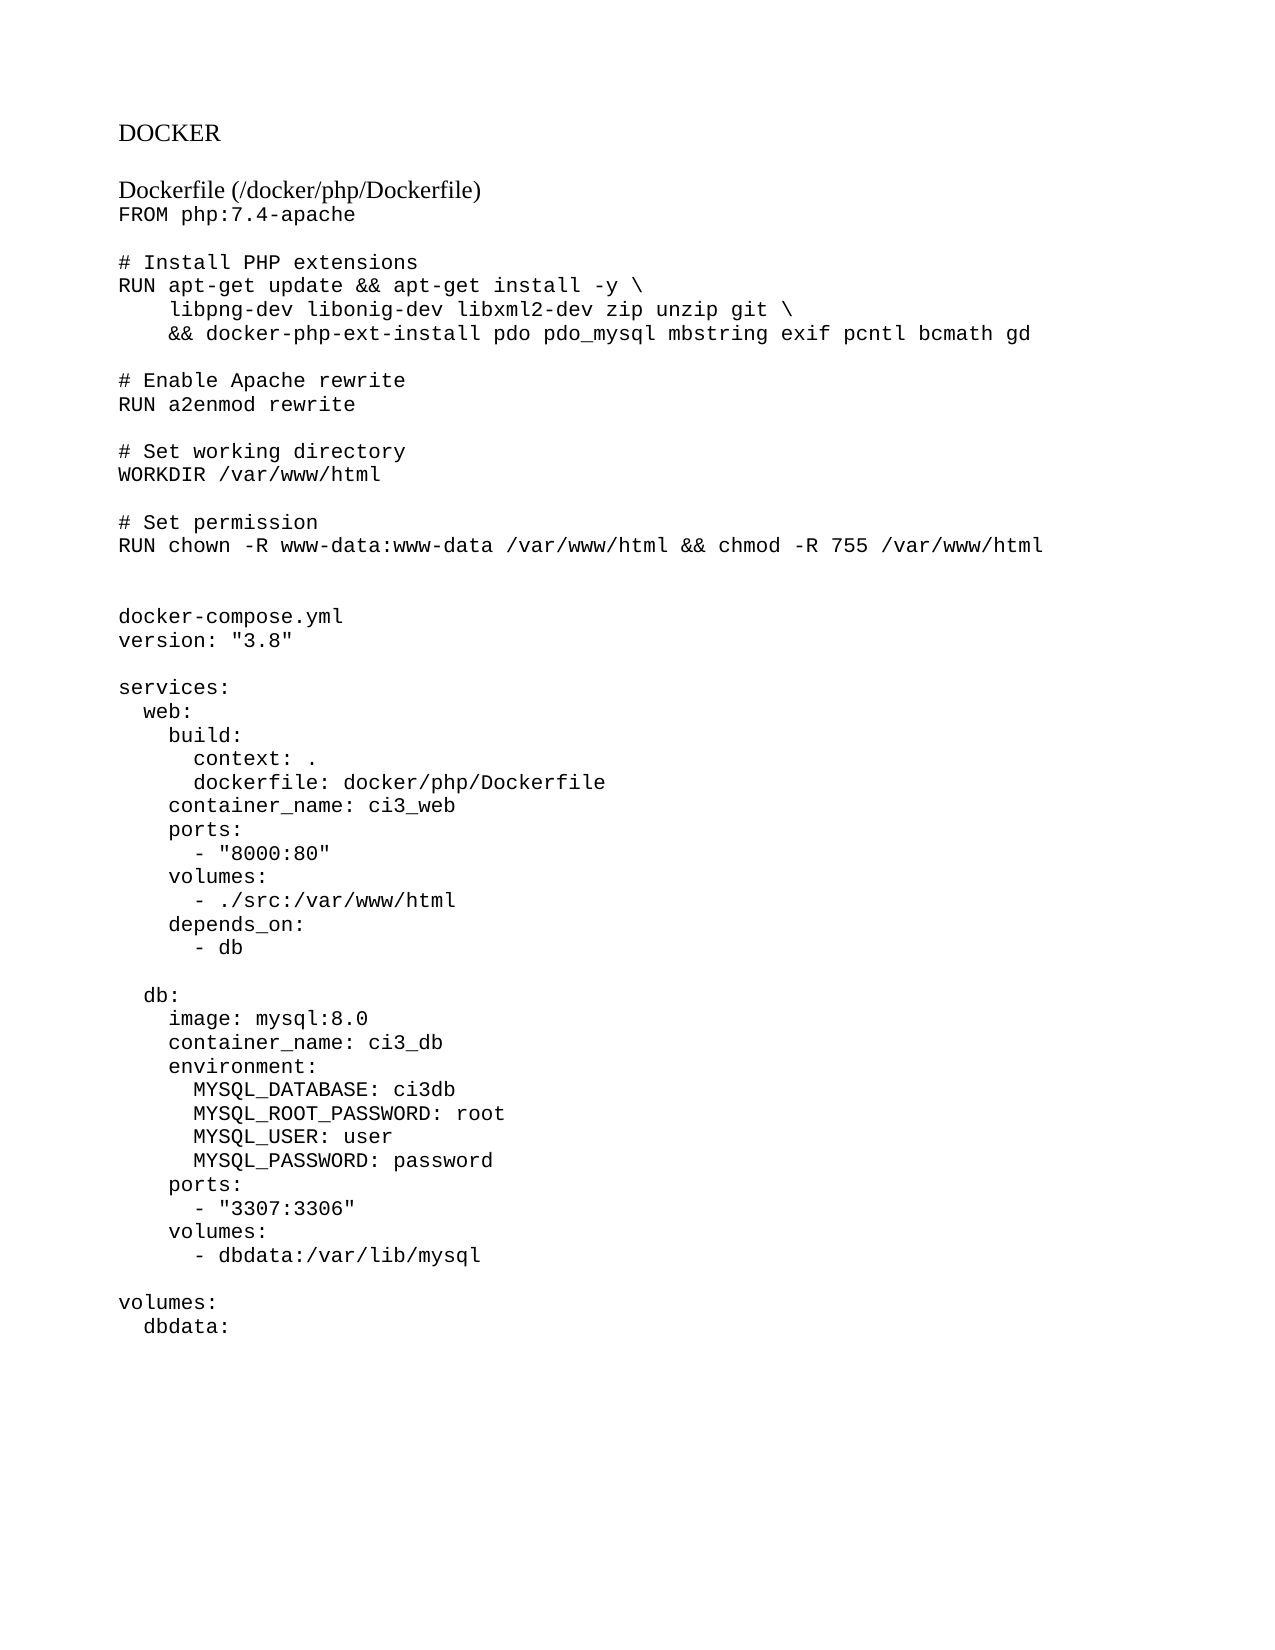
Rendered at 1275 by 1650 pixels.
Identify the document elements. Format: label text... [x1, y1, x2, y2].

text libpng-dev libonig-dev libxml2-dev zip unzip git \ [118, 299, 1157, 323]
text MYSQL_USER: user [118, 1127, 1157, 1150]
text dockerfile: docker/php/Dockerfile [118, 772, 1157, 796]
text volumes: [118, 866, 1157, 890]
text Dockerfile (/docker/php/Dockerfile) [118, 176, 1157, 204]
text dbdata: [118, 1316, 1157, 1339]
text version: "3.8" [118, 630, 1157, 654]
text - "8000:80" [118, 843, 1157, 866]
text volumes: [118, 1221, 1157, 1245]
text MYSQL_ROOT_PASSWORD: root [118, 1103, 1157, 1127]
text DOCKER [118, 118, 1157, 147]
text RUN chown -R www-data:www-data /var/www/html && chmod -R 755 /var/www/html [118, 535, 1157, 559]
text # Set working directory [118, 441, 1157, 464]
text - dbdata:/var/lib/mysql [118, 1245, 1157, 1268]
text web: [118, 701, 1157, 724]
text depends_on: [118, 914, 1157, 937]
text ports: [118, 819, 1157, 843]
text RUN apt-get update && apt-get install -y \ [118, 275, 1157, 299]
text # Set permission [118, 512, 1157, 535]
text # Install PHP extensions [118, 252, 1157, 275]
text MYSQL_PASSWORD: password [118, 1150, 1157, 1174]
text - ./src:/var/www/html [118, 890, 1157, 914]
text RUN a2enmod rewrite [118, 393, 1157, 417]
text - "3307:3306" [118, 1197, 1157, 1221]
text image: mysql:8.0 [118, 1008, 1157, 1032]
text volumes: [118, 1292, 1157, 1316]
text - db [118, 937, 1157, 961]
text services: [118, 677, 1157, 701]
text build: [118, 724, 1157, 748]
text environment: [118, 1056, 1157, 1079]
text WORKDIR /var/www/html [118, 464, 1157, 488]
text ports: [118, 1174, 1157, 1197]
text MYSQL_DATABASE: ci3db [118, 1079, 1157, 1103]
text context: . [118, 748, 1157, 772]
text # Enable Apache rewrite [118, 370, 1157, 393]
text container_name: ci3_web [118, 796, 1157, 819]
text FROM php:7.4-apache [118, 204, 1157, 228]
text && docker-php-ext-install pdo pdo_mysql mbstring exif pcntl bcmath gd [118, 323, 1157, 346]
text container_name: ci3_db [118, 1032, 1157, 1056]
text docker-compose.yml [118, 606, 1157, 630]
text db: [118, 985, 1157, 1008]
